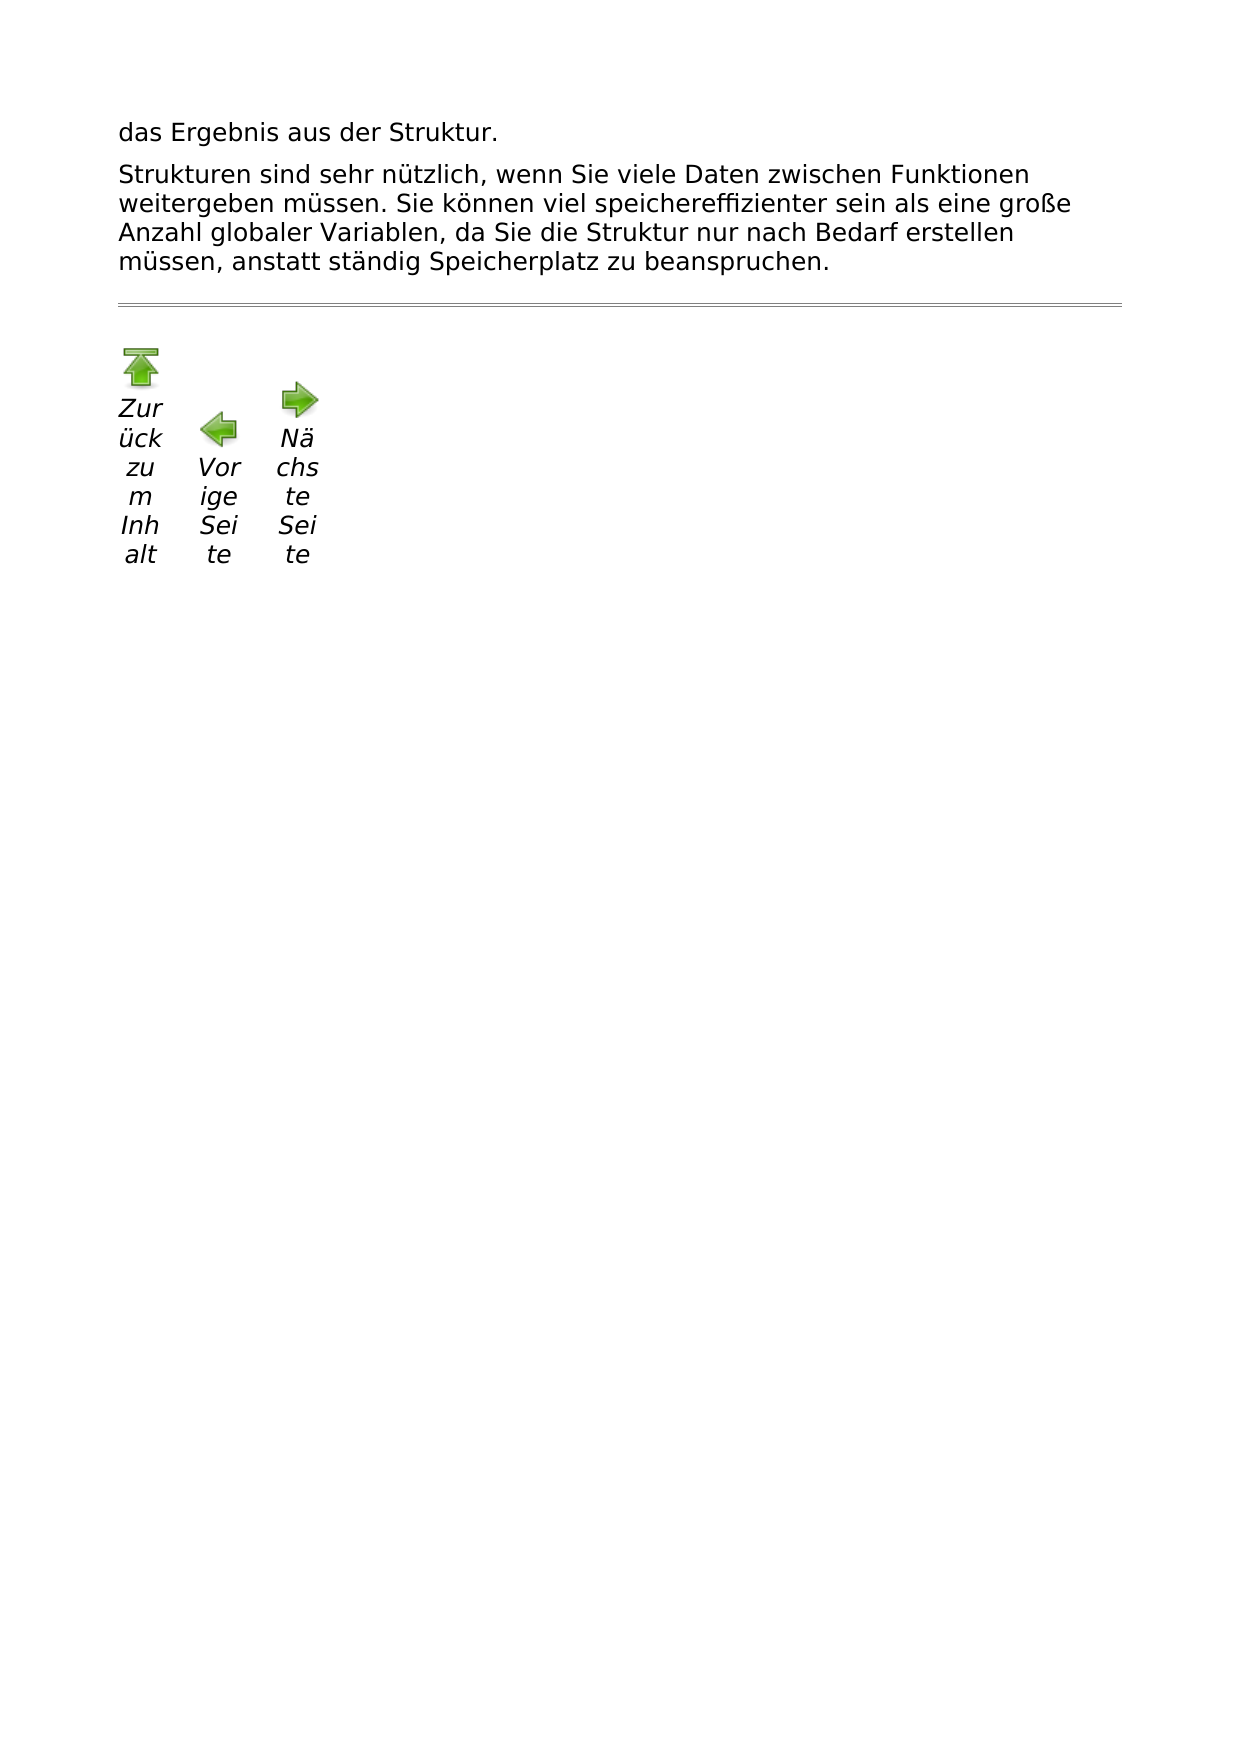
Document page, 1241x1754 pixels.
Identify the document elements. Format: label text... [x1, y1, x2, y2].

text Strukturen sind sehr nützlich, wenn Sie viele Daten zwischen Funktionen weitergeben müssen. Sie können viel speichereffizienter sein als eine große Anzahl globaler Variablen, da Sie die Struktur nur nach Bedarf erstellen müssen, anstatt ständig Speicherplatz zu beanspruchen. [118, 160, 1122, 276]
text Zurück zum Inhalt [118, 395, 165, 570]
picture [196, 406, 244, 453]
picture [118, 347, 166, 395]
text Vorige Seite [197, 453, 243, 570]
picture [275, 377, 323, 424]
text das Ergebnis aus der Struktur. [118, 118, 1122, 147]
text Nächste Seite [275, 424, 322, 570]
